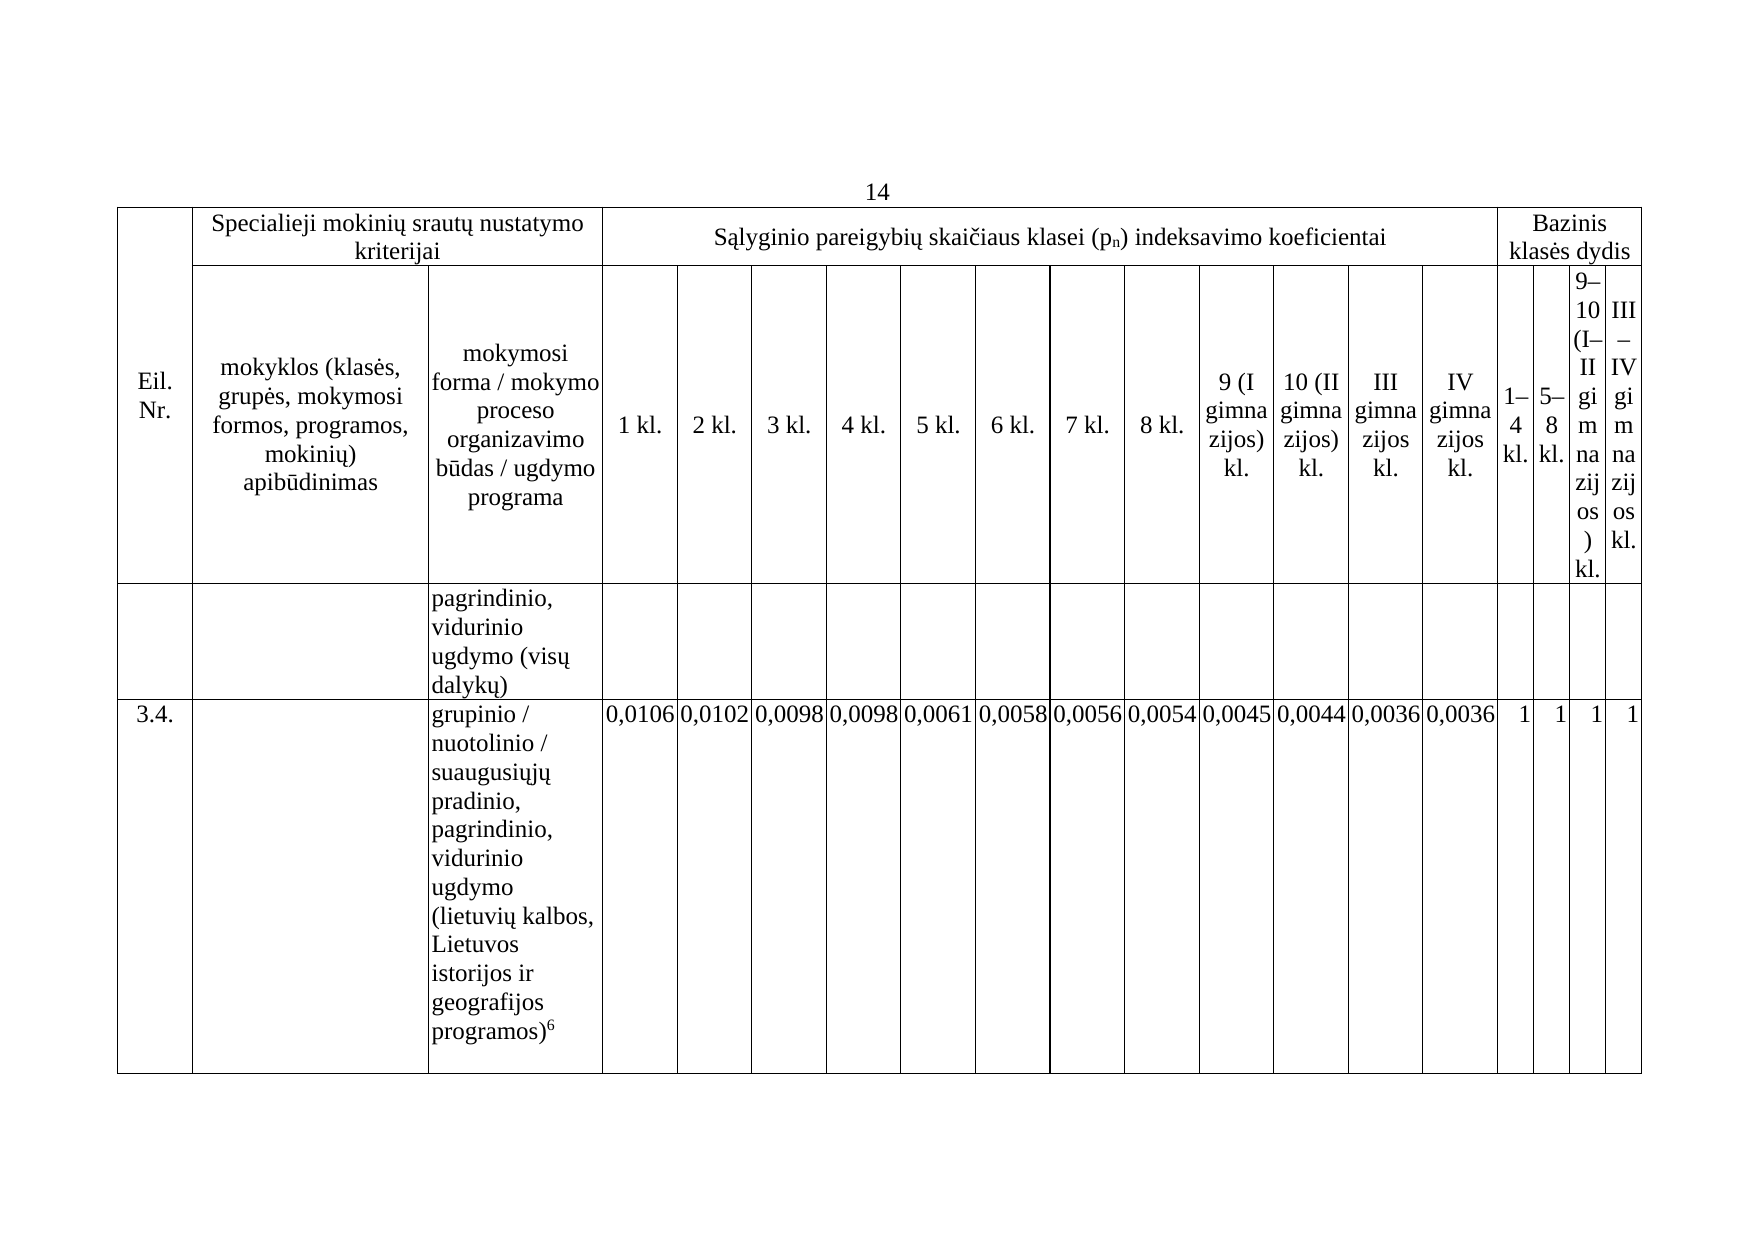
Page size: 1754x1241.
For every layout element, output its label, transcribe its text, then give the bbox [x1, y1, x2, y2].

table_cell 5 kl. [901, 266, 975, 582]
table_cell 1–4 kl. [1498, 266, 1533, 582]
table_cell 0,0045 [1200, 700, 1273, 1073]
table_header Eil. Nr. [118, 208, 192, 582]
table_header Sąlyginio pareigybių skaičiaus klasei (pn) indeksavimo koeficientai [603, 208, 1497, 265]
table_cell [193, 584, 428, 698]
table_cell 0,0102 [678, 700, 751, 1073]
table_cell [1274, 584, 1348, 698]
table_cell [1606, 584, 1641, 698]
table_cell 4 kl. [827, 266, 900, 582]
table_cell 8 kl. [1125, 266, 1199, 582]
table_cell mokymosi forma / mokymo proceso organizavimo būdas / ugdymo programa [429, 266, 602, 582]
table_cell 0,0056 [1051, 700, 1124, 1073]
table_cell III gimnazijos kl. [1349, 266, 1422, 582]
table_cell 9 (I gimnazijos) kl. [1200, 266, 1273, 582]
table_cell [193, 700, 428, 1073]
table_cell [1570, 584, 1605, 698]
table_cell 7 kl. [1051, 266, 1124, 582]
table_cell 0,0098 [827, 700, 900, 1073]
table_cell 1 [1498, 700, 1533, 1073]
table_cell 0,0058 [976, 700, 1049, 1073]
table_cell 3 kl. [752, 266, 826, 582]
table_cell 0,0106 [603, 700, 677, 1073]
table_cell 1 kl. [603, 266, 677, 582]
table_cell 0,0036 [1349, 700, 1422, 1073]
table_cell 1 [1570, 700, 1605, 1073]
table_cell grupinio / nuotolinio / suaugusiųjų pradinio, pagrindinio, vidurinio ugdymo (lietuvių kalbos, Lietuvos istorijos ir geografijos programos)6 [429, 700, 602, 1073]
table_cell [901, 584, 975, 698]
table_cell [1125, 584, 1199, 698]
table_cell 6 kl. [976, 266, 1049, 582]
table_cell 0,0036 [1423, 700, 1497, 1073]
table_cell [827, 584, 900, 698]
table_cell 10 (II gimnazijos) kl. [1274, 266, 1348, 582]
table_cell 9–10 (I–II gimnazijos) kl. [1570, 266, 1605, 582]
table_cell [1051, 584, 1124, 698]
table_header Specialieji mokinių srautų nustatymo kriterijai [193, 208, 602, 265]
table_cell 0,0061 [901, 700, 975, 1073]
table_cell III–IV gimnazijos kl. [1606, 266, 1641, 582]
table_cell 1 [1606, 700, 1641, 1073]
table_cell 5–8 kl. [1534, 266, 1569, 582]
table_cell [1349, 584, 1422, 698]
table_cell [752, 584, 826, 698]
table_cell 0,0044 [1274, 700, 1348, 1073]
table_cell [976, 584, 1049, 698]
table_cell [118, 584, 192, 698]
table_cell [603, 584, 677, 698]
table_cell [678, 584, 751, 698]
table_cell [1423, 584, 1497, 698]
table_cell pagrindinio, vidurinio ugdymo (visų dalykų) [429, 584, 602, 698]
table_cell mokyklos (klasės, grupės, mokymosi formos, programos, mokinių) apibūdinimas [193, 266, 428, 582]
table_cell 2 kl. [678, 266, 751, 582]
table_cell [1534, 584, 1569, 698]
table_cell 0,0098 [752, 700, 826, 1073]
table_cell [1200, 584, 1273, 698]
table_cell IV gimnazijos kl. [1423, 266, 1497, 582]
table_header Bazinis klasės dydis [1498, 208, 1641, 265]
table_cell [1498, 584, 1533, 698]
table_cell 0,0054 [1125, 700, 1199, 1073]
table_cell 1 [1534, 700, 1569, 1073]
table_cell 3.4. [118, 700, 192, 1073]
